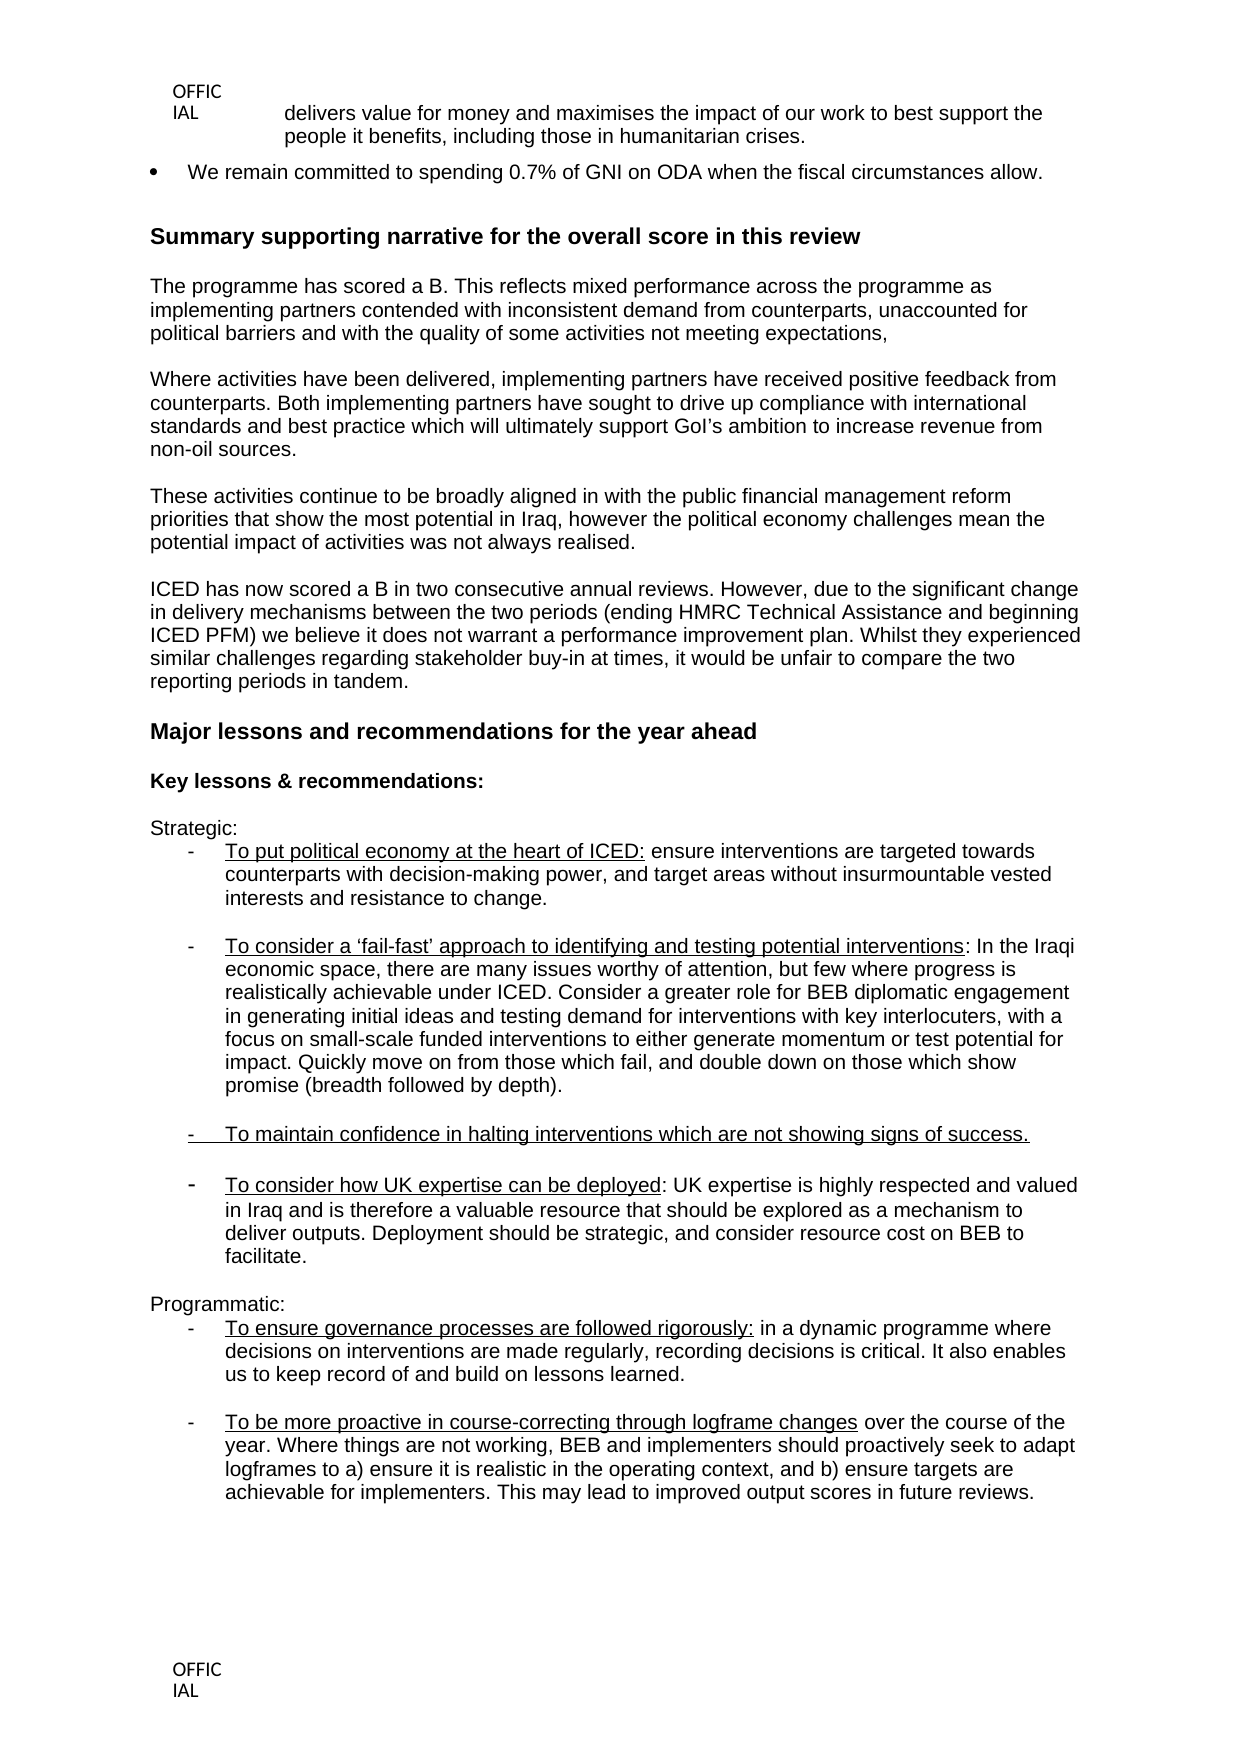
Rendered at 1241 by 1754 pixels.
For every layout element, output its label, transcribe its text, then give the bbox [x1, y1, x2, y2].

text Strategic: [150, 817, 1090, 840]
text Summary supporting narrative for the overall score in this review [150, 224, 1090, 249]
list ODA allocations and the impact on programmes are being worked through based on various factors, including impact assessments. We will be taking a rigorous approach to ensure all ODA delivers value for money and maximises the impact of our work to best support the people it benefits, including those in humanitarian crises. [150, 102, 1090, 148]
list To maintain confidence in halting interventions which are not showing signs of success. [187, 1122, 1090, 1145]
text Major lessons and recommendations for the year ahead [150, 719, 1090, 744]
list To consider a ‘fail-fast’ approach to identifying and testing potential interventions: In the Iraqi economic space, there are many issues worthy of attention, but few where progress is realistically achievable under ICED. Consider a greater role for BEB diplomatic engagement in generating initial ideas and testing demand for interventions with key interlocuters, with a focus on small-scale funded interventions to either generate momentum or test potential for impact. Quickly move on from those which fail, and double down on those which show promise (breadth followed by depth). [187, 934, 1090, 1097]
list To be more proactive in course-correcting through logframe changes over the course of the year. Where things are not working, BEB and implementers should proactively seek to adapt logframes to a) ensure it is realistic in the operating context, and b) ensure targets are achievable for implementers. This may lead to improved output scores in future reviews. [187, 1411, 1090, 1504]
list To put political economy at the heart of ICED: ensure interventions are targeted towards counterparts with decision-making power, and target areas without insurmountable vested interests and resistance to change. [187, 840, 1090, 909]
text The programme has scored a B. This reflects mixed performance across the programme as implementing partners contended with inconsistent demand from counterparts, unaccounted for political barriers and with the quality of some activities not meeting expectations, [150, 275, 1090, 345]
list To consider how UK expertise can be deployed: UK expertise is highly respected and valued in Iraq and is therefore a valuable resource that should be explored as a mechanism to deliver outputs. Deployment should be strategic, and consider resource cost on BEB to facilitate. [187, 1170, 1090, 1268]
text Where activities have been delivered, implementing partners have received positive feedback from counterparts. Both implementing partners have sought to drive up compliance with international standards and best practice which will ultimately support GoI’s ambition to increase revenue from non-oil sources. [150, 368, 1090, 461]
text ICED has now scored a B in two consecutive annual reviews. However, due to the significant change in delivery mechanisms between the two periods (ending HMRC Technical Assistance and beginning ICED PFM) we believe it does not warrant a performance improvement plan. Whilst they experienced similar challenges regarding stakeholder buy-in at times, it would be unfair to compare the two reporting periods in tandem. [150, 577, 1090, 693]
list We remain committed to spending 0.7% of GNI on ODA when the fiscal circumstances allow. [150, 161, 1090, 184]
list To ensure governance processes are followed rigorously: in a dynamic programme where decisions on interventions are made regularly, recording decisions is critical. It also enables us to keep record of and build on lessons learned. [187, 1316, 1090, 1386]
text These activities continue to be broadly aligned in with the public financial management reform priorities that show the most potential in Iraq, however the political economy challenges mean the potential impact of activities was not always realised. [150, 484, 1090, 554]
text Programmatic: [150, 1293, 1090, 1316]
text Key lessons & recommendations: [150, 770, 1090, 793]
